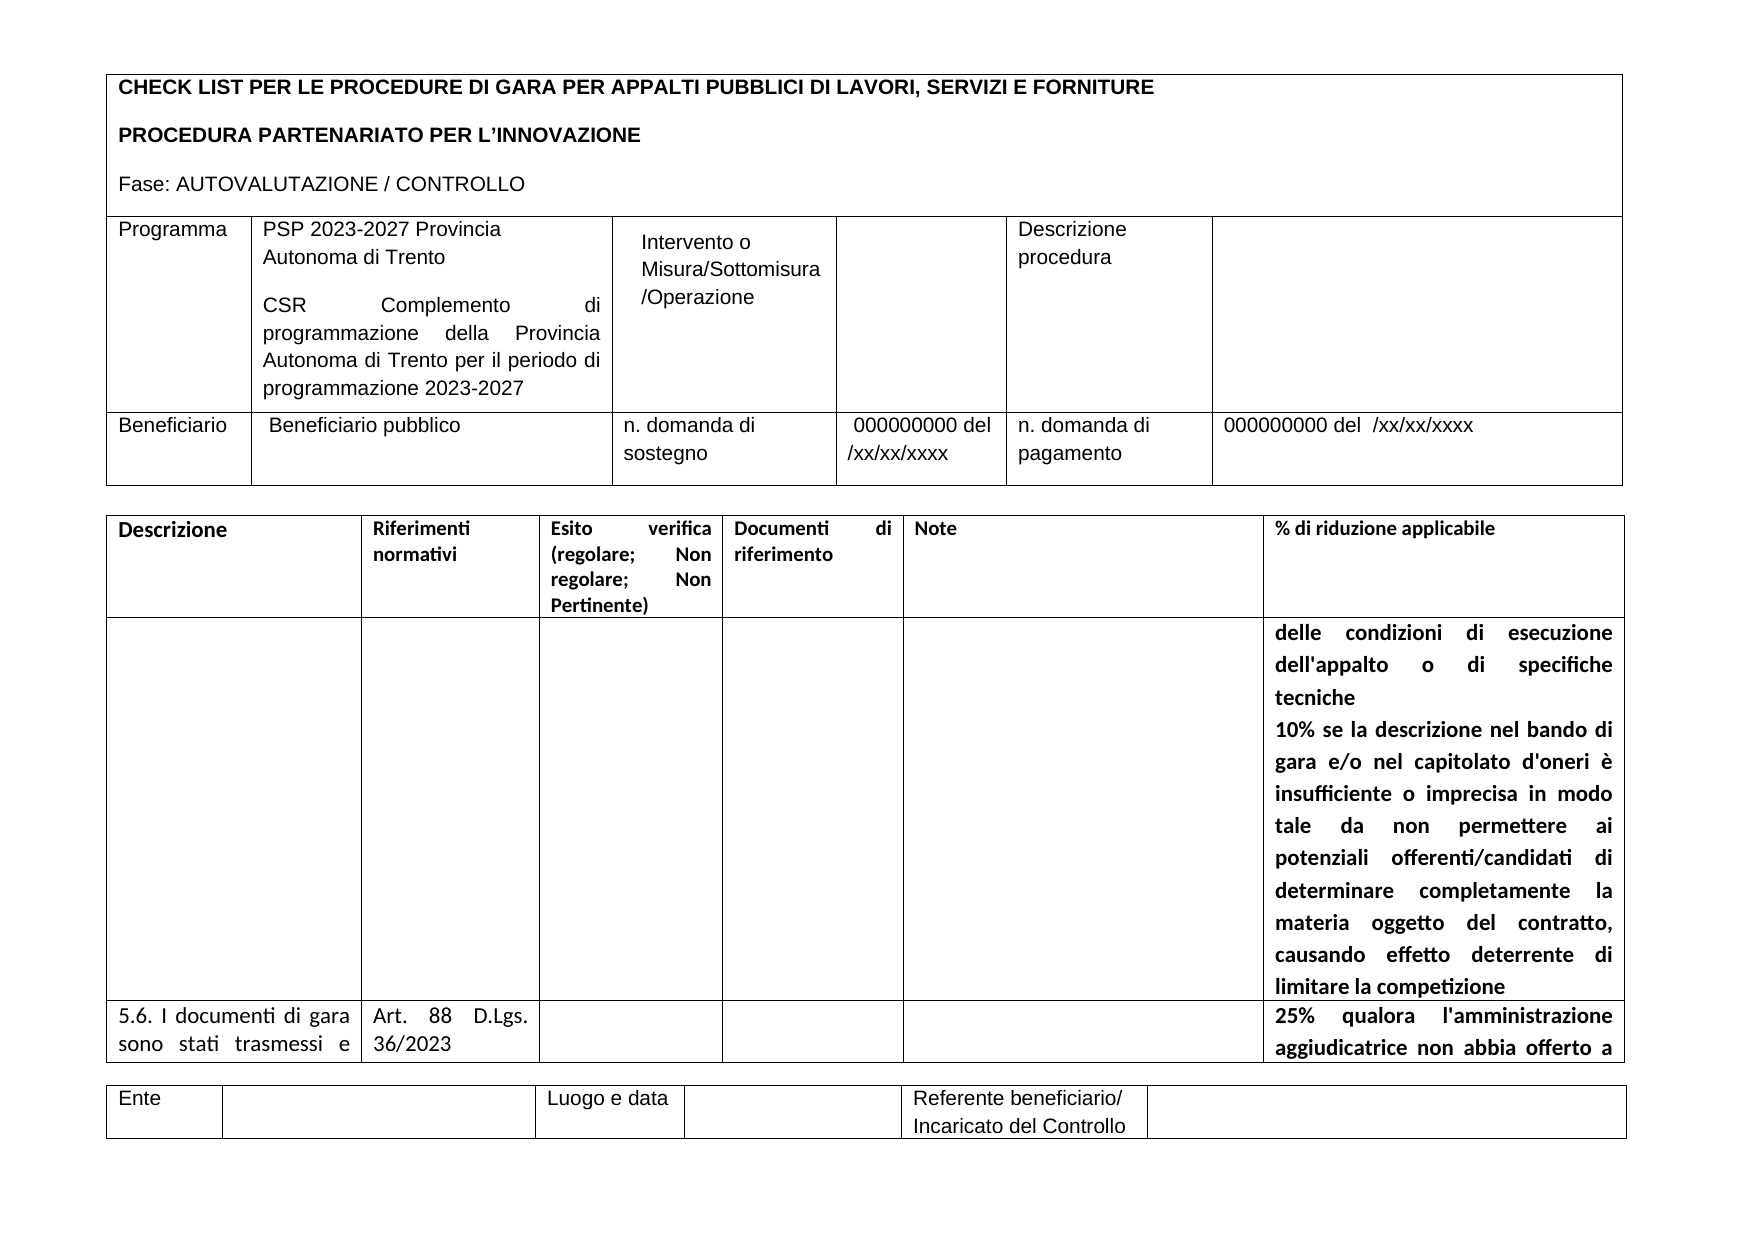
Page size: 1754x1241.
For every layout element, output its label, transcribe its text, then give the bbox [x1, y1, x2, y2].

table_cell [540, 1001, 722, 1062]
table_cell [107, 618, 361, 1000]
table_cell [723, 1001, 903, 1062]
table_cell 25% qualora l'amministrazione aggiudicatrice non abbia offerto a [1264, 1001, 1624, 1062]
table_header Descrizione [107, 516, 361, 617]
table_cell delle condizioni di esecuzione dell'appalto o di specifiche tecniche 10% se la descrizione nel bando di gara e/o nel capitolato d'oneri è insufficiente o imprecisa in modo tale da non permettere ai potenziali offerenti/candidati di determinare completamente la materia oggetto del contratto, causando effetto deterrente di limitare la competizione [1264, 618, 1624, 1000]
table_cell [904, 618, 1263, 1000]
table_header Riferimenti normativi [362, 516, 539, 617]
table_cell Art. 88 D.Lgs. 36/2023 [362, 1001, 539, 1062]
table_cell [540, 618, 722, 1000]
table_header Documenti di riferimento [723, 516, 903, 617]
table_header Note [904, 516, 1263, 617]
table_cell 5.6. I documenti di gara sono stati trasmessi e [107, 1001, 361, 1062]
table_header % di riduzione applicabile [1264, 516, 1624, 617]
table_cell [362, 618, 539, 1000]
table_cell [723, 618, 903, 1000]
table_header Esito verifica (regolare; Non regolare; Non Pertinente) [540, 516, 722, 617]
table_cell [904, 1001, 1263, 1062]
